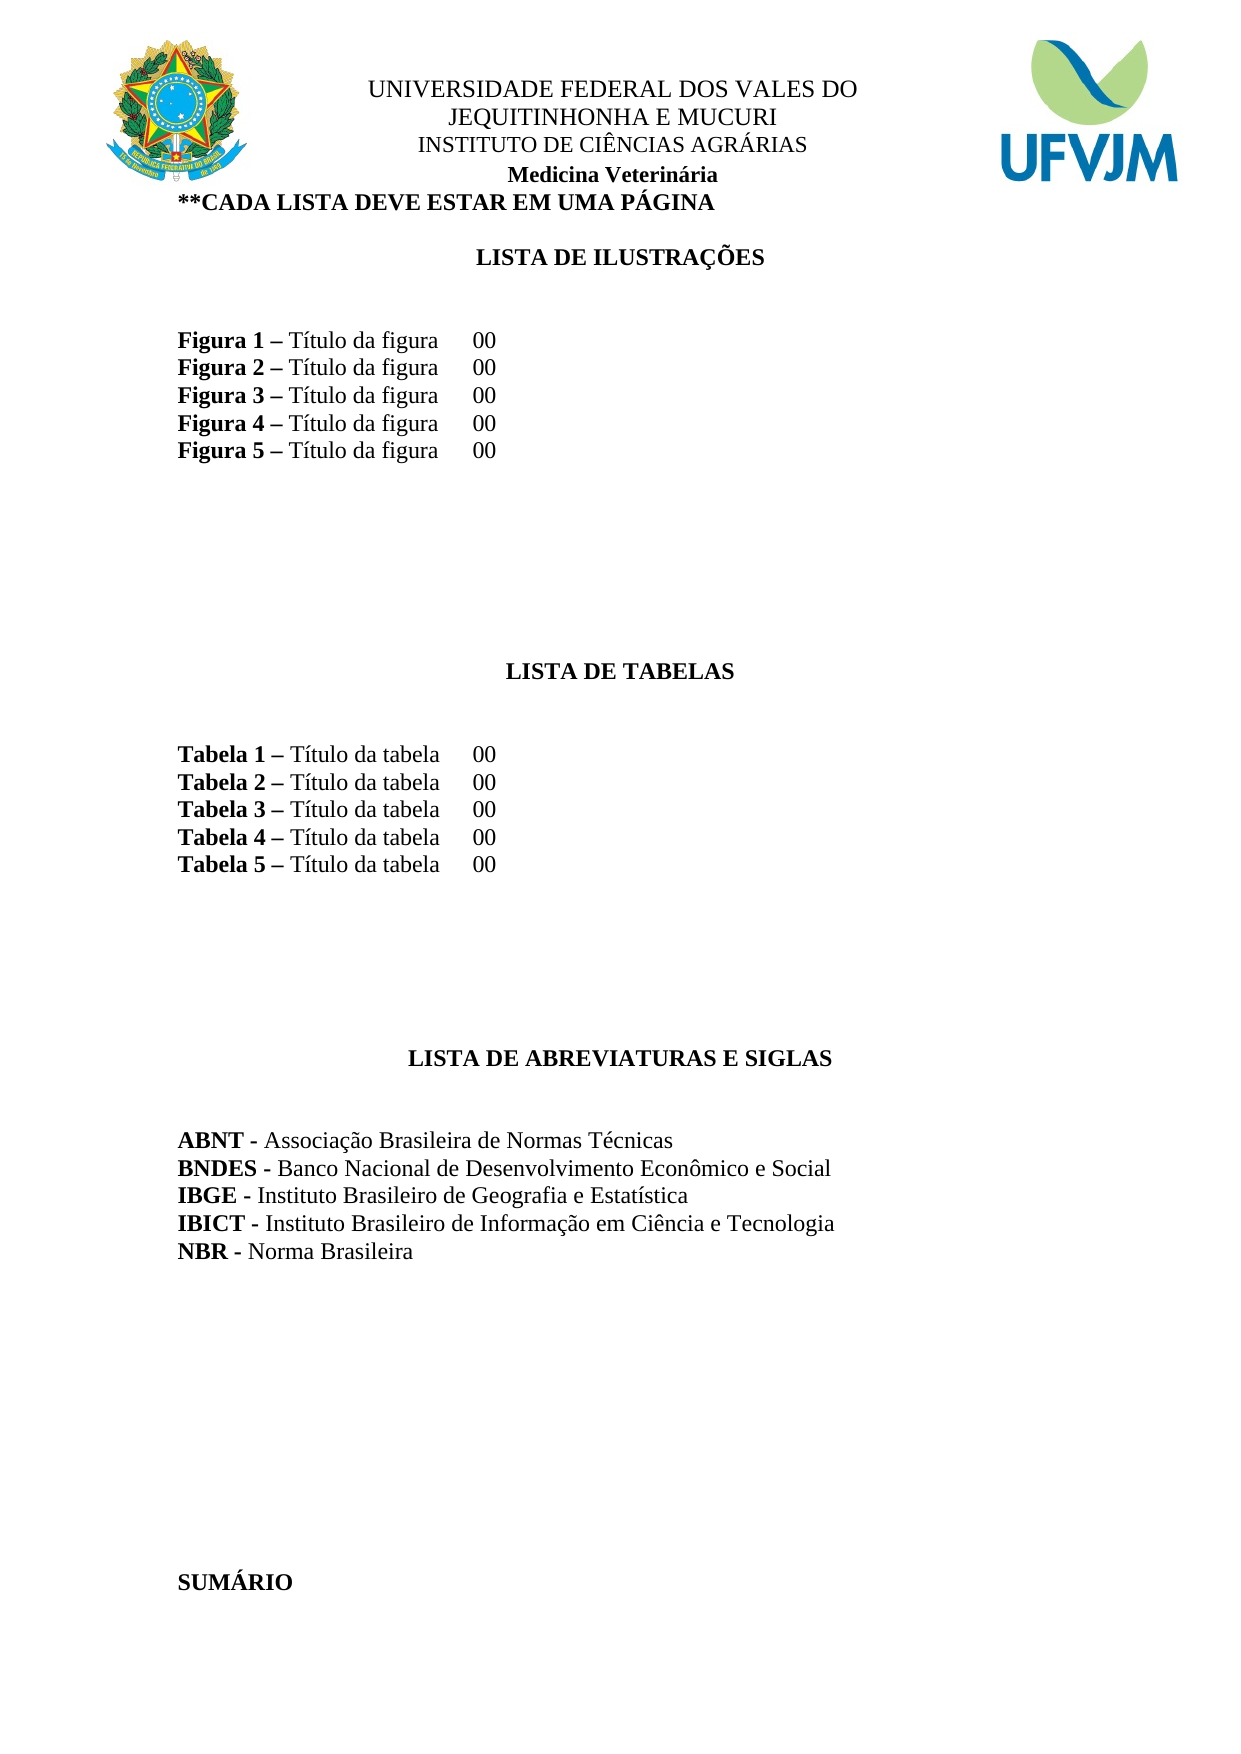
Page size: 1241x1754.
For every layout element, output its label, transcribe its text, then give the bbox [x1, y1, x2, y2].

text Tabela 2 – Título da tabela 00 [177, 767, 1063, 795]
text Figura 2 – Título da figura 00 [177, 353, 1063, 381]
text Figura 5 – Título da figura 00 [177, 436, 1063, 464]
text LISTA DE TABELAS [177, 657, 1063, 685]
text Figura 4 – Título da figura 00 [177, 409, 1063, 436]
text SUMÁRIO [177, 1568, 1063, 1596]
text ABNT - Associação Brasileira de Normas Técnicas [177, 1126, 1063, 1154]
text **CADA LISTA DEVE ESTAR EM UMA PÁGINA [177, 188, 1063, 215]
text NBR - Norma Brasileira [177, 1237, 1063, 1264]
text LISTA DE ABREVIATURAS E SIGLAS [177, 1043, 1063, 1071]
text BNDES - Banco Nacional de Desenvolvimento Econômico e Social [177, 1154, 1063, 1182]
text Figura 3 – Título da figura 00 [177, 381, 1063, 409]
text Figura 1 – Título da figura 00 [177, 326, 1063, 353]
text IBGE - Instituto Brasileiro de Geografia e Estatística [177, 1182, 1063, 1209]
text Tabela 4 – Título da tabela 00 [177, 823, 1063, 850]
text Tabela 5 – Título da tabela 00 [177, 850, 1063, 878]
text IBICT - Instituto Brasileiro de Informação em Ciência e Tecnologia [177, 1209, 1063, 1237]
text Tabela 3 – Título da tabela 00 [177, 795, 1063, 823]
text LISTA DE ILUSTRAÇÕES [177, 243, 1063, 271]
text Tabela 1 – Título da tabela 00 [177, 740, 1063, 767]
